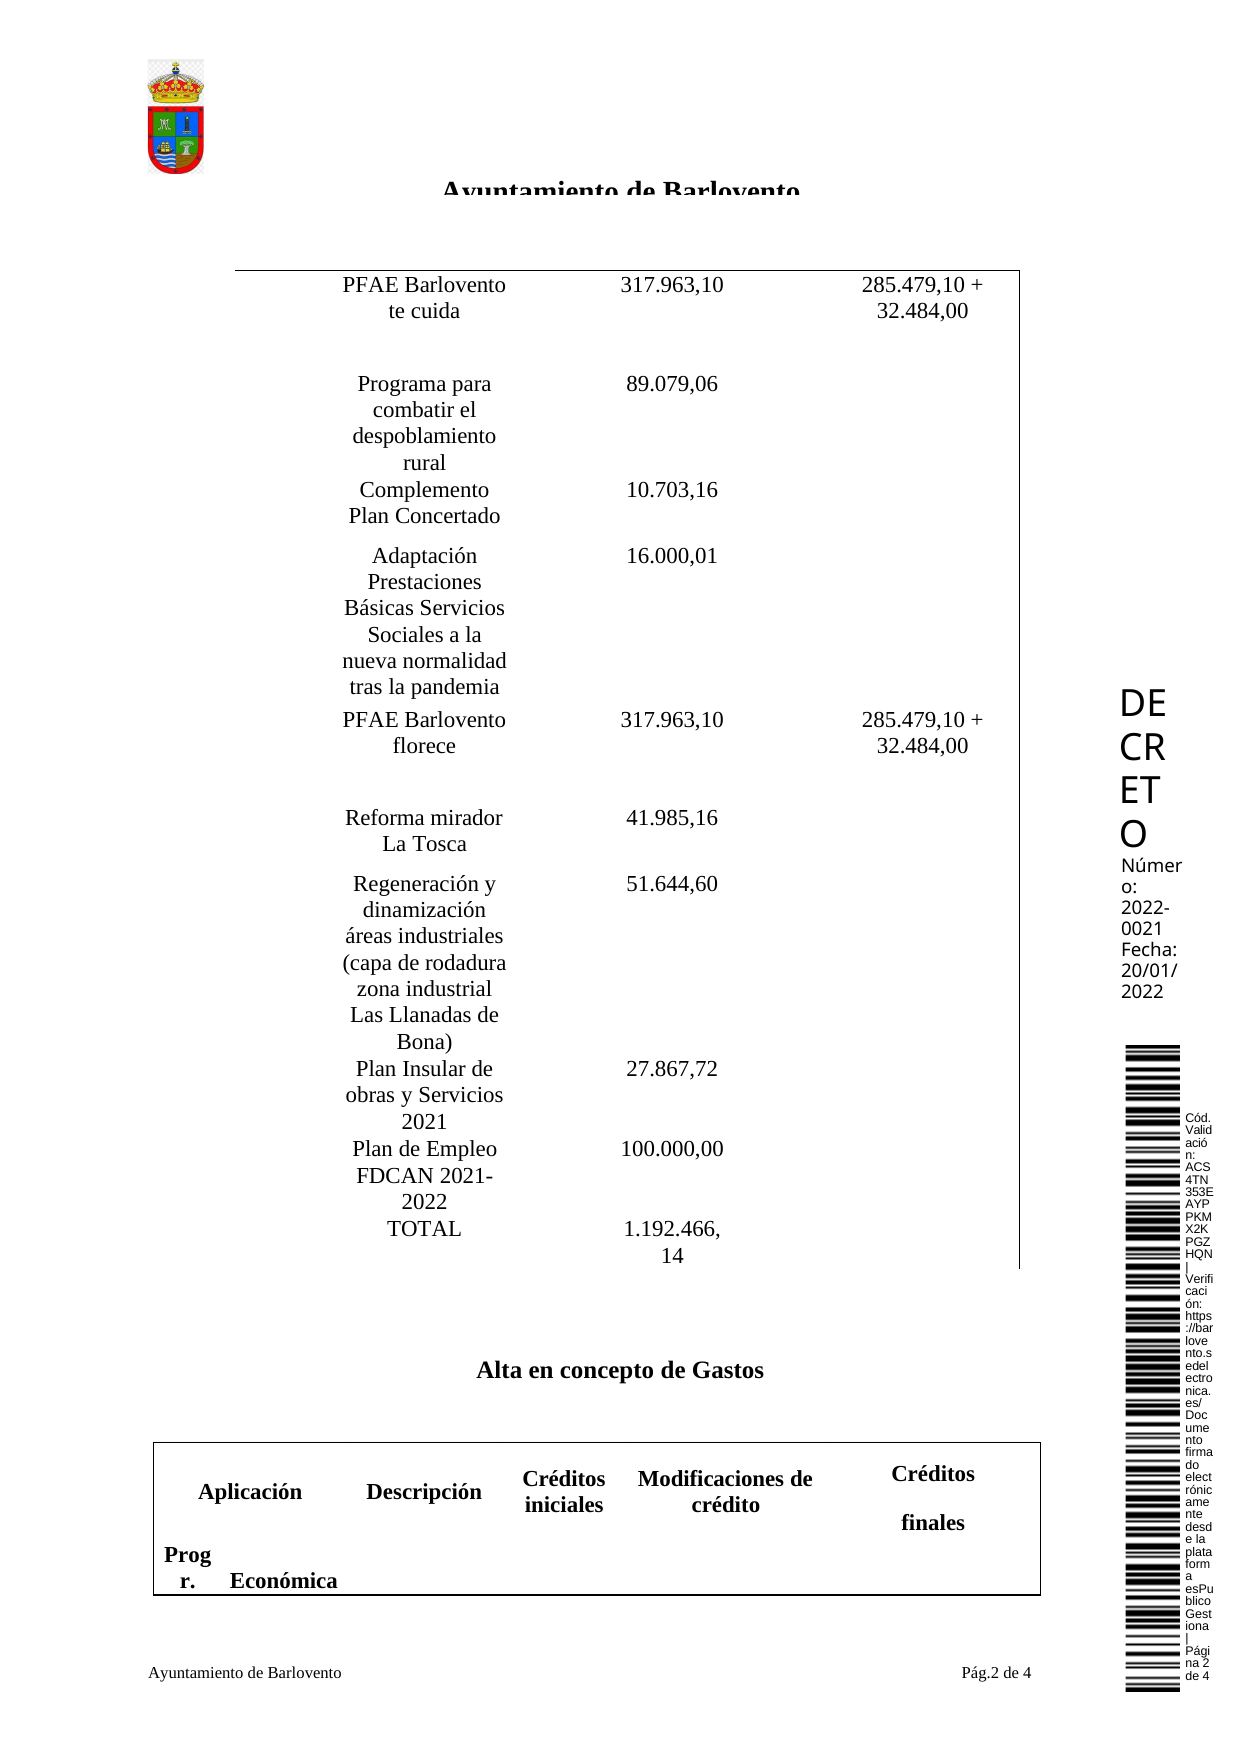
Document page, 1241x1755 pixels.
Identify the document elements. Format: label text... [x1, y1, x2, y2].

text Número: 2022-0021 Fecha: 20/01/2022 [1121, 856, 1186, 1003]
text Plan Insular de obras y Servicios 2021 [340, 1055, 509, 1134]
text 317.963,10 [620, 706, 731, 732]
text 10.703,16 [626, 476, 731, 502]
text 2022 [340, 1188, 509, 1214]
text Económica [229, 1567, 346, 1593]
text Aplicación [198, 1478, 346, 1504]
text Adaptación Prestaciones Básicas Servicios Sociales a la nueva normalidad tras la pandemia [342, 542, 507, 700]
text 32.484,00 [859, 732, 985, 758]
text PFAE Barlovento te cuida [342, 271, 508, 324]
text 27.867,72 [626, 1055, 731, 1082]
text Complemento Plan Concertado [348, 476, 501, 529]
text Cód. Validación: ACS4TN353EAYPPKMX2KPGZHQN | Verificación: https://barlovento.sedelectronica.es/ Documento firmado electrónicamente desde la plataforma esPublico Gestiona | Página 2 de 4 [1185, 1112, 1214, 1683]
text 41.985,16 [626, 804, 731, 831]
text Pág.2 de 4 [961, 1663, 1033, 1682]
text Ayuntamiento de Barlovento [148, 1663, 343, 1682]
text Descripción [366, 1478, 502, 1504]
text Reforma mirador La Tosca [345, 804, 505, 857]
text Alta en concepto de Gastos [476, 1356, 766, 1384]
text Regeneración y dinamización áreas industriales (capa de rodadura zona industrial Las Llanadas de Bona) [342, 870, 506, 1054]
text 1.192.466, [621, 1215, 723, 1242]
text 89.079,06 [626, 369, 731, 396]
text DECRETO [1119, 682, 1186, 856]
text 317.963,10 [620, 271, 731, 297]
text Plan de Empleo FDCAN 2021- [340, 1135, 509, 1188]
text TOTAL [387, 1215, 518, 1242]
text 100.000,00 [620, 1135, 731, 1162]
text 32.484,00 [859, 297, 985, 324]
text 285.479,10 + [859, 271, 985, 297]
text Créditos iniciales [522, 1465, 607, 1517]
text Créditos finales [891, 1443, 977, 1540]
text 51.644,60 [626, 870, 731, 896]
text PFAE Barlovento florece [342, 706, 508, 758]
text Ayuntamiento de Barlovento [441, 174, 802, 195]
text Modificaciones de crédito [638, 1465, 814, 1517]
text 16.000,01 [626, 542, 731, 568]
text 285.479,10 + [859, 706, 985, 732]
text Programa para combatir el despoblamiento rural [352, 369, 497, 475]
text Prog r. [164, 1541, 213, 1593]
text 14 [621, 1242, 723, 1268]
